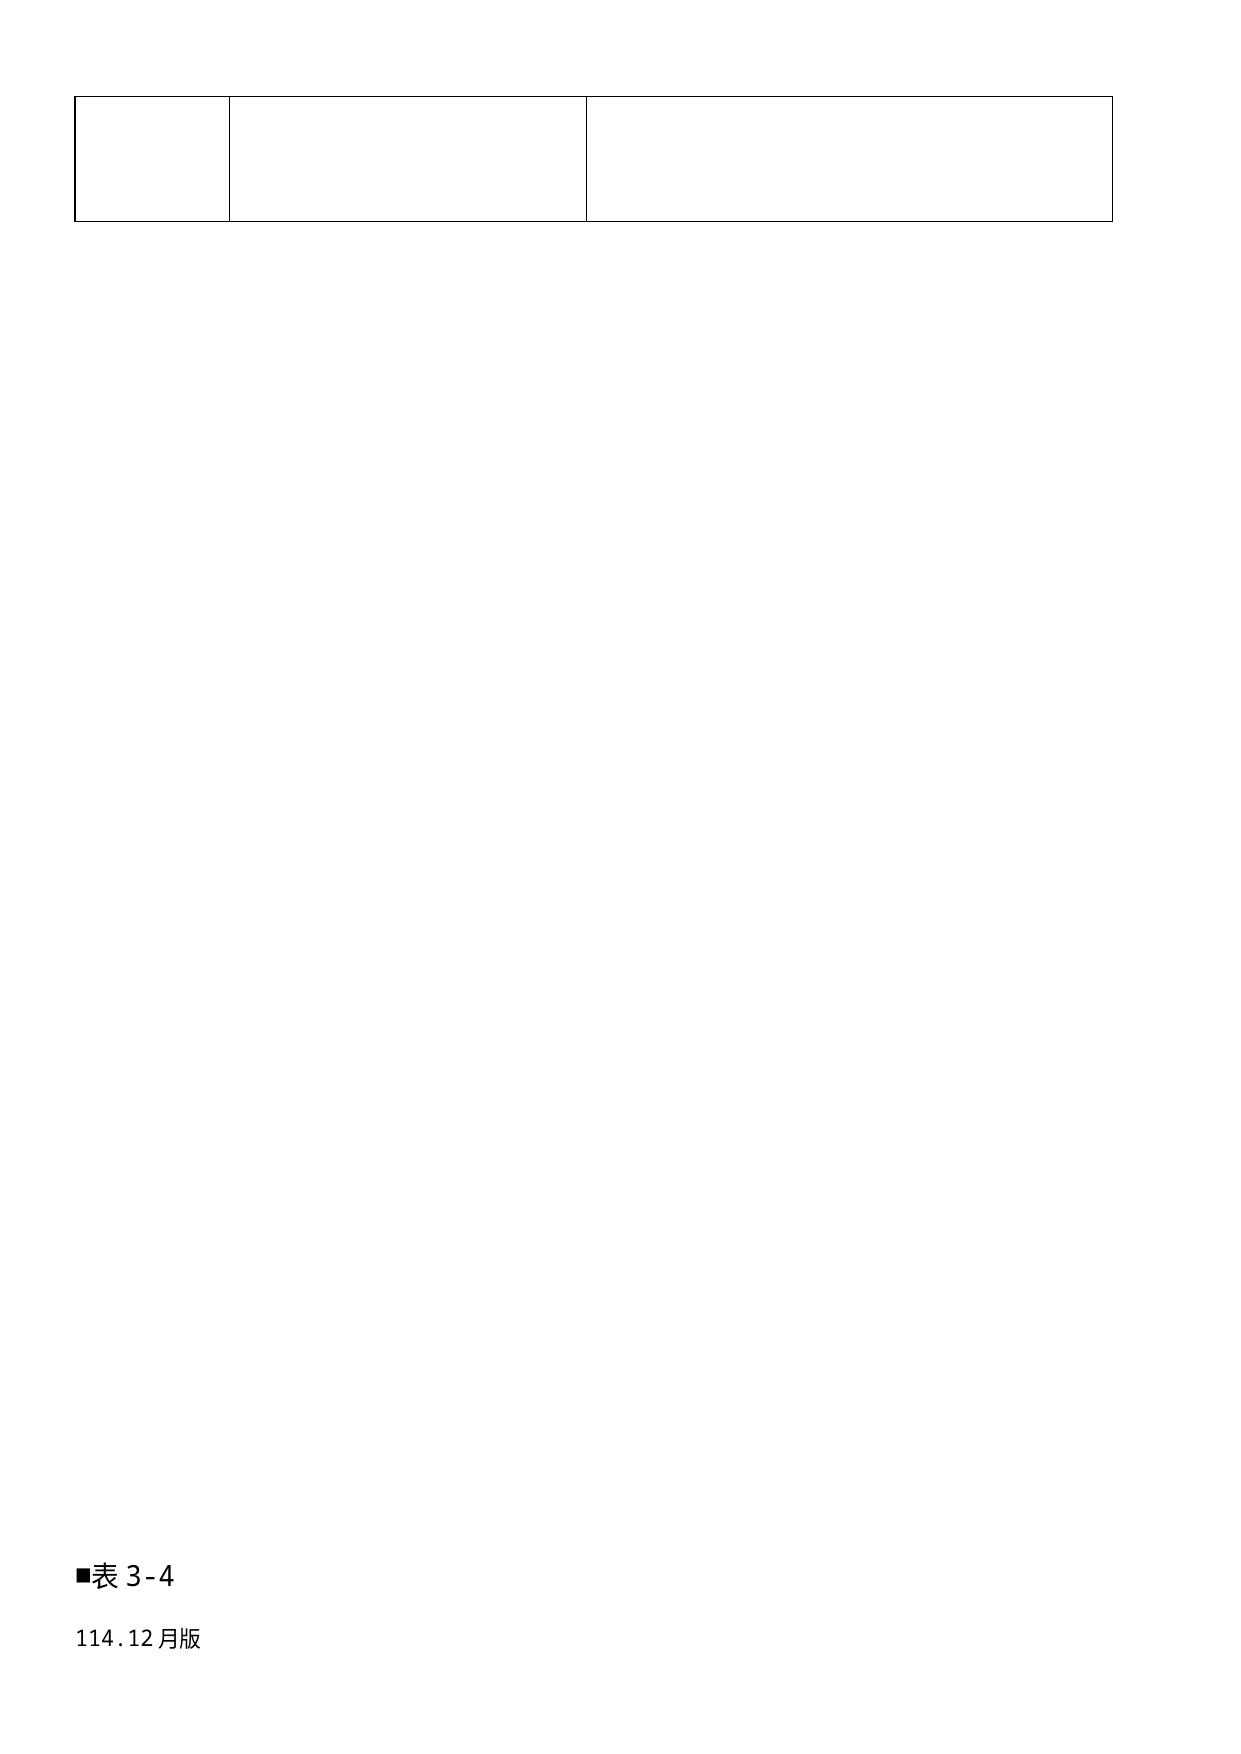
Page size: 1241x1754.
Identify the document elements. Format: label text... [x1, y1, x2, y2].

text ■表3-4 114.12月版 [75, 1471, 1165, 1658]
table_cell [76, 97, 229, 221]
table_cell [587, 97, 1112, 221]
table_cell [230, 97, 586, 221]
